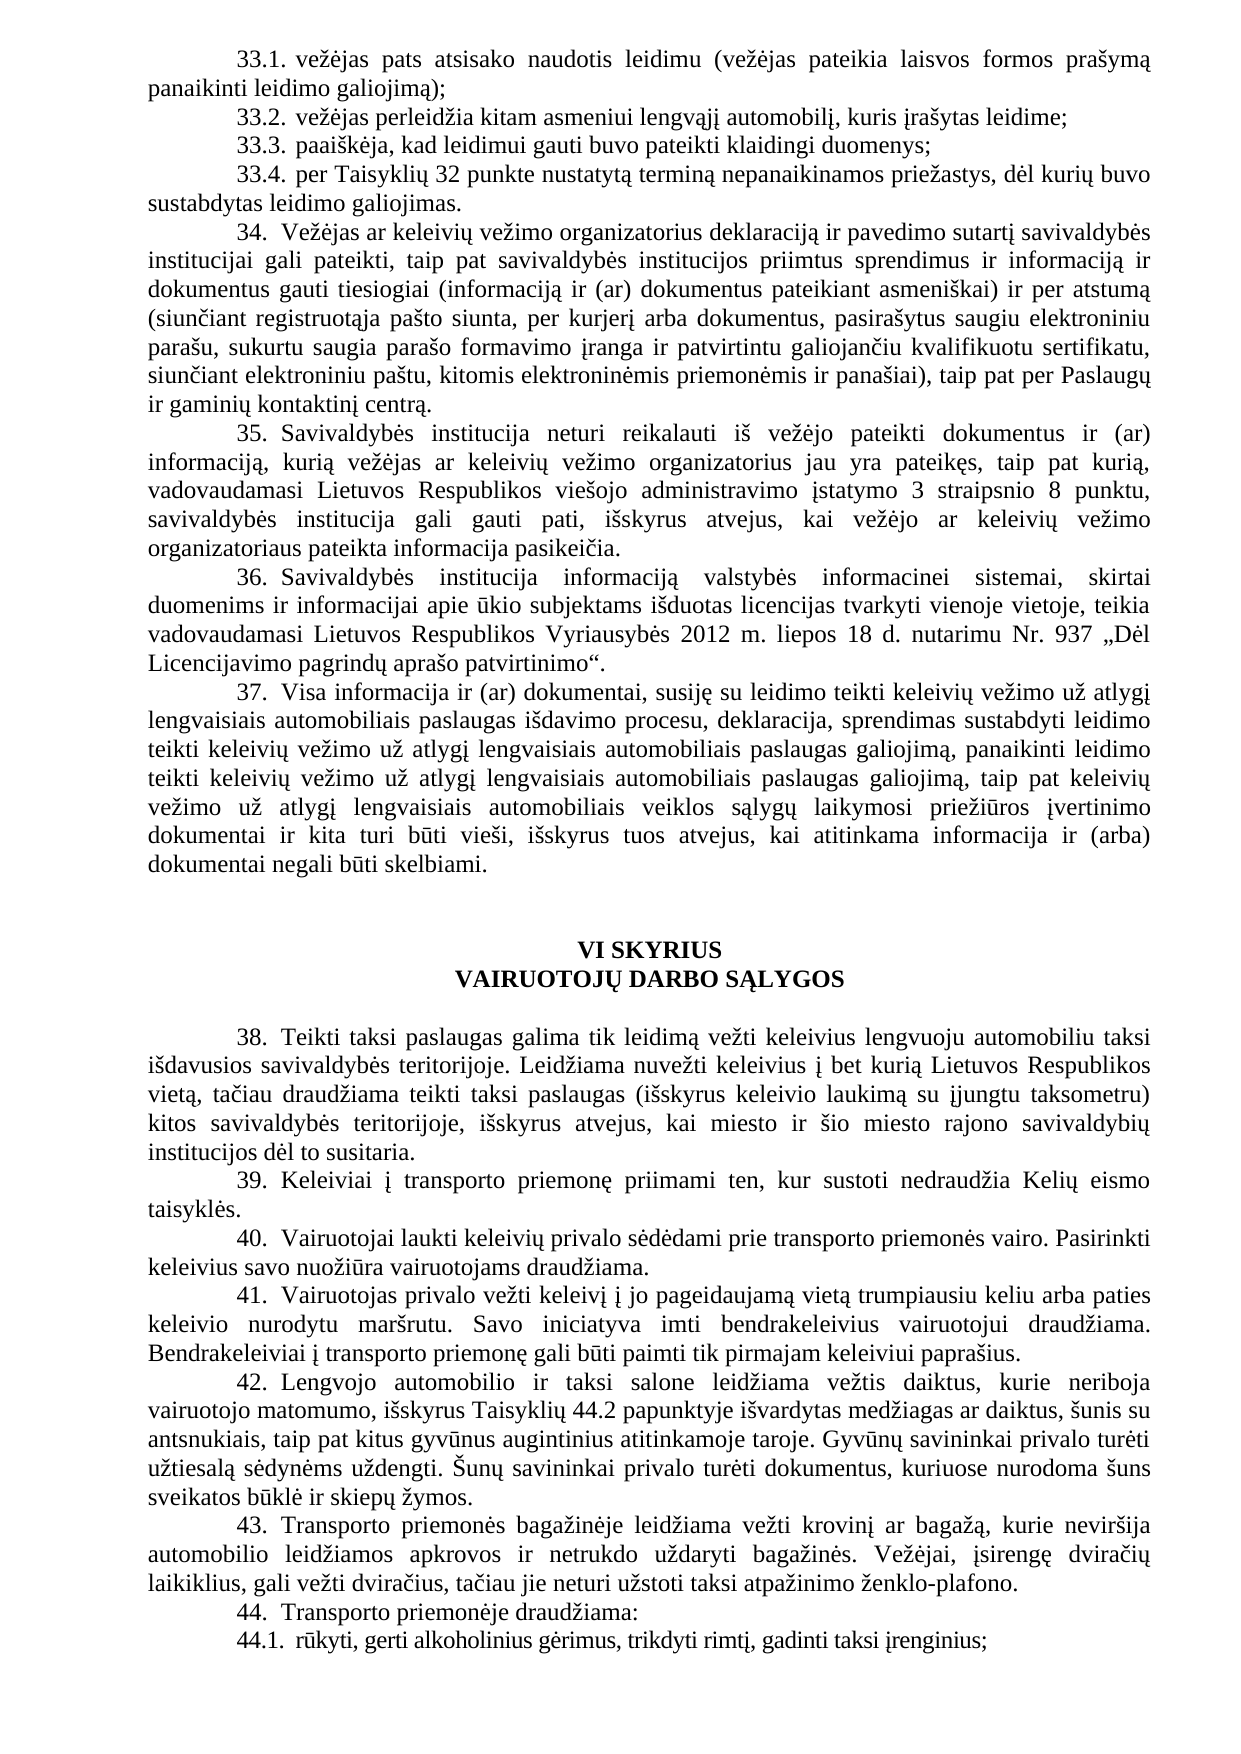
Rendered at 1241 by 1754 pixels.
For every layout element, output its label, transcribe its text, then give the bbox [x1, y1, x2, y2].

text 37. Visa informacija ir (ar) dokumentai, susiję su leidimo teikti keleivių vežimo už atlygį lengvaisiais automobiliais paslaugas išdavimo procesu, deklaracija, sprendimas sustabdyti leidimo teikti keleivių vežimo už atlygį lengvaisiais automobiliais paslaugas galiojimą, panaikinti leidimo teikti keleivių vežimo už atlygį lengvaisiais automobiliais paslaugas galiojimą, taip pat keleivių vežimo už atlygį lengvaisiais automobiliais veiklos sąlygų laikymosi priežiūros įvertinimo dokumentai ir kita turi būti vieši, išskyrus tuos atvejus, kai atitinkama informacija ir (arba) dokumentai negali būti skelbiami. [148, 677, 1152, 878]
text 33.4. per Taisyklių 32 punkte nustatytą terminą nepanaikinamos priežastys, dėl kurių buvo sustabdytas leidimo galiojimas. [148, 159, 1152, 217]
text 44. Transporto priemonėje draudžiama: [148, 1597, 1152, 1626]
text 39. Keleiviai į transporto priemonę priimami ten, kur sustoti nedraudžia Kelių eismo taisyklės. [148, 1166, 1152, 1223]
text 34. Vežėjas ar keleivių vežimo organizatorius deklaraciją ir pavedimo sutartį savivaldybės institucijai gali pateikti, taip pat savivaldybės institucijos priimtus sprendimus ir informaciją ir dokumentus gauti tiesiogiai (informaciją ir (ar) dokumentus pateikiant asmeniškai) ir per atstumą (siunčiant registruotąja pašto siunta, per kurjerį arba dokumentus, pasirašytus saugiu elektroniniu parašu, sukurtu saugia parašo formavimo įranga ir patvirtintu galiojančiu kvalifikuotu sertifikatu, siunčiant elektroniniu paštu, kitomis elektroninėmis priemonėmis ir panašiai), taip pat per Paslaugų ir gaminių kontaktinį centrą. [148, 217, 1152, 418]
text 38. Teikti taksi paslaugas galima tik leidimą vežti keleivius lengvuoju automobiliu taksi išdavusios savivaldybės teritorijoje. Leidžiama nuvežti keleivius į bet kurią Lietuvos Respublikos vietą, tačiau draudžiama teikti taksi paslaugas (išskyrus keleivio laukimą su įjungtu taksometru) kitos savivaldybės teritorijoje, išskyrus atvejus, kai miesto ir šio miesto rajono savivaldybių institucijos dėl to susitaria. [148, 1022, 1152, 1166]
text 36. Savivaldybės institucija informaciją valstybės informacinei sistemai, skirtai duomenims ir informacijai apie ūkio subjektams išduotas licencijas tvarkyti vienoje vietoje, teikia vadovaudamasi Lietuvos Respublikos Vyriausybės 2012 m. liepos 18 d. nutarimu Nr. 937 „Dėl Licencijavimo pagrindų aprašo patvirtinimo“. [148, 562, 1152, 677]
text 40. Vairuotojai laukti keleivių privalo sėdėdami prie transporto priemonės vairo. Pasirinkti keleivius savo nuožiūra vairuotojams draudžiama. [148, 1223, 1152, 1281]
text 33.2. vežėjas perleidžia kitam asmeniui lengvąjį automobilį, kuris įrašytas leidime; [148, 102, 1152, 131]
text 41. Vairuotojas privalo vežti keleivį į jo pageidaujamą vietą trumpiausiu keliu arba paties keleivio nurodytu maršrutu. Savo iniciatyva imti bendrakeleivius vairuotojui draudžiama. Bendrakeleiviai į transporto priemonę gali būti paimti tik pirmajam keleiviui paprašius. [148, 1281, 1152, 1367]
text 33.1. vežėjas pats atsisako naudotis leidimu (vežėjas pateikia laisvos formos prašymą panaikinti leidimo galiojimą); [148, 44, 1152, 102]
text VI SKYRIUS [148, 936, 1152, 964]
text 42. Lengvojo automobilio ir taksi salone leidžiama vežtis daiktus, kurie neriboja vairuotojo matomumo, išskyrus Taisyklių 44.2 papunktyje išvardytas medžiagas ar daiktus, šunis su antsnukiais, taip pat kitus gyvūnus augintinius atitinkamoje taroje. Gyvūnų savininkai privalo turėti užtiesalą sėdynėms uždengti. Šunų savininkai privalo turėti dokumentus, kuriuose nurodoma šuns sveikatos būklė ir skiepų žymos. [148, 1367, 1152, 1511]
text Vairuotojų DARBO SĄLYGOS [148, 964, 1152, 993]
text 43. Transporto priemonės bagažinėje leidžiama vežti krovinį ar bagažą, kurie neviršija automobilio leidžiamos apkrovos ir netrukdo uždaryti bagažinės. Vežėjai, įsirengę dviračių laikiklius, gali vežti dviračius, tačiau jie neturi užstoti taksi atpažinimo ženklo-plafono. [148, 1511, 1152, 1597]
text 35. Savivaldybės institucija neturi reikalauti iš vežėjo pateikti dokumentus ir (ar) informaciją, kurią vežėjas ar keleivių vežimo organizatorius jau yra pateikęs, taip pat kurią, vadovaudamasi Lietuvos Respublikos viešojo administravimo įstatymo 3 straipsnio 8 punktu, savivaldybės institucija gali gauti pati, išskyrus atvejus, kai vežėjo ar keleivių vežimo organizatoriaus pateikta informacija pasikeičia. [148, 418, 1152, 562]
text 33.3. paaiškėja, kad leidimui gauti buvo pateikti klaidingi duomenys; [148, 131, 1152, 159]
text 44.1. rūkyti, gerti alkoholinius gėrimus, trikdyti rimtį, gadinti taksi įrenginius; [148, 1626, 1152, 1654]
